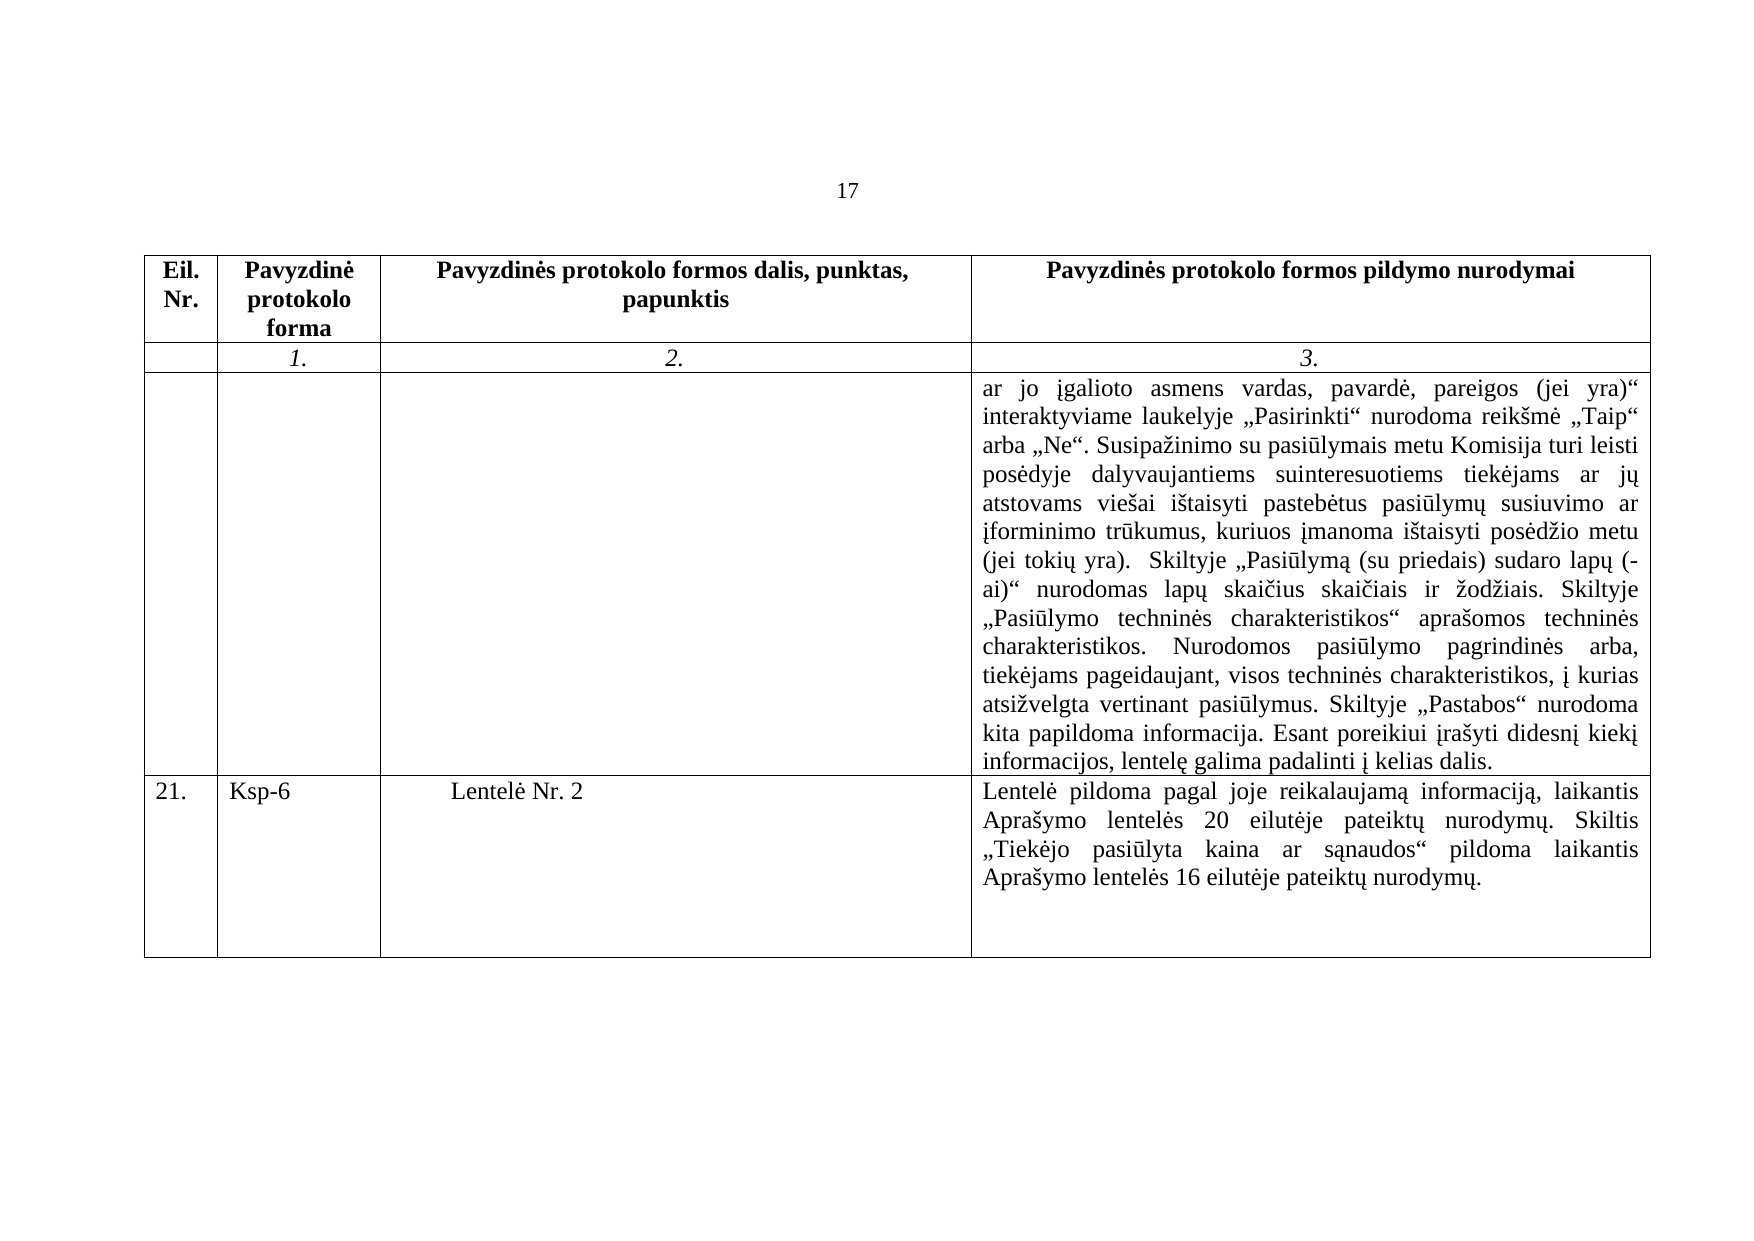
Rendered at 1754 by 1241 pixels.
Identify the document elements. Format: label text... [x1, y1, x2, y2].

table_cell 1. [218, 343, 380, 372]
table_cell 2. [381, 343, 971, 372]
table_cell 3. [972, 343, 1650, 372]
table_cell [381, 373, 971, 775]
table_cell Lentelė Nr. 2 [381, 776, 971, 957]
table_header Eil. Nr. [145, 256, 217, 342]
table_cell Ksp-6 [218, 776, 380, 957]
table_header Pavyzdinė protokolo forma [218, 256, 380, 342]
table_cell [218, 373, 380, 775]
table_header Pavyzdinės protokolo formos dalis, punktas, papunktis [381, 256, 971, 342]
table_cell ar jo įgalioto asmens vardas, pavardė, pareigos (jei yra)“ interaktyviame laukelyje „Pasirinkti“ nurodoma reikšmė „Taip“ arba „Ne“. Susipažinimo su pasiūlymais metu Komisija turi leisti posėdyje dalyvaujantiems suinteresuotiems tiekėjams ar jų atstovams viešai ištaisyti pastebėtus pasiūlymų susiuvimo ar įforminimo trūkumus, kuriuos įmanoma ištaisyti posėdžio metu (jei tokių yra). Skiltyje „Pasiūlymą (su priedais) sudaro lapų (-ai)“ nurodomas lapų skaičius skaičiais ir žodžiais. Skiltyje „Pasiūlymo techninės charakteristikos“ aprašomos techninės charakteristikos. Nurodomos pasiūlymo pagrindinės arba, tiekėjams pageidaujant, visos techninės charakteristikos, į kurias atsižvelgta vertinant pasiūlymus. Skiltyje „Pastabos“ nurodoma kita papildoma informacija. Esant poreikiui įrašyti didesnį kiekį informacijos, lentelę galima padalinti į kelias dalis. [972, 373, 1650, 775]
table_cell [145, 343, 217, 372]
table_cell [145, 373, 217, 775]
table_cell Lentelė pildoma pagal joje reikalaujamą informaciją, laikantis Aprašymo lentelės 20 eilutėje pateiktų nurodymų. Skiltis „Tiekėjo pasiūlyta kaina ar sąnaudos“ pildoma laikantis Aprašymo lentelės 16 eilutėje pateiktų nurodymų. [972, 776, 1650, 957]
table_cell 21. [145, 776, 217, 957]
table_header Pavyzdinės protokolo formos pildymo nurodymai [972, 256, 1650, 342]
